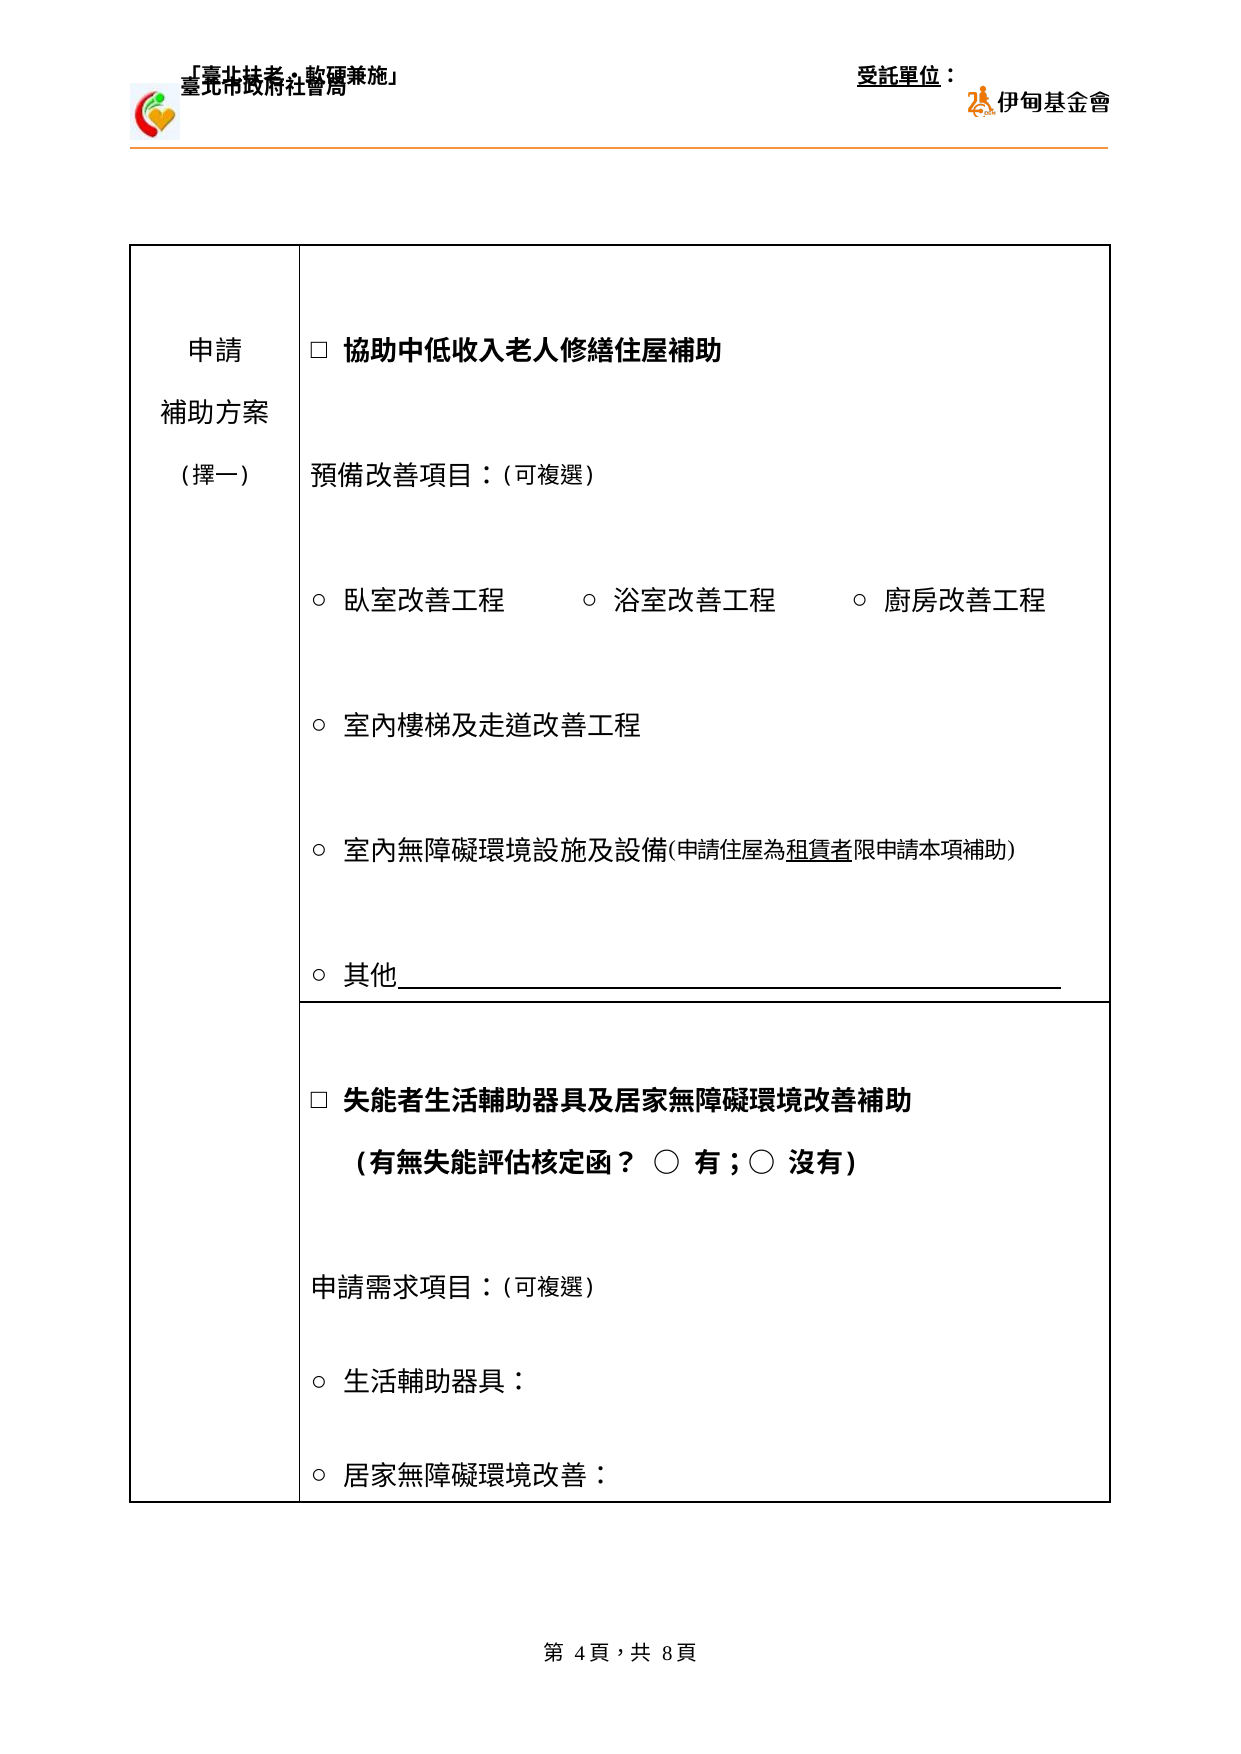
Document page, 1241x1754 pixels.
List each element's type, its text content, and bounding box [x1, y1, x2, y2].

table_header □ 協助中低收入老人修繕住屋補助 [300, 246, 1109, 376]
table_cell 申請需求項目：(可複選) [300, 1189, 1109, 1314]
table_cell ○ 其他 [300, 876, 1109, 1001]
table_cell ○ 室內樓梯及走道改善工程 [300, 626, 1109, 751]
table_cell 預備改善項目：(可複選) [300, 376, 1109, 501]
table_cell ○ 室內無障礙環境設施及設備(申請住屋為租賃者限申請本項補助) [300, 751, 1109, 876]
table_cell ○ 廚房改善工程 [840, 501, 1109, 626]
table_cell ○ 浴室改善工程 [570, 501, 840, 626]
table_cell ○ 生活輔助器具： [300, 1314, 1109, 1408]
table_cell ○ 臥室改善工程 [300, 501, 570, 626]
table_cell ○ 居家無障礙環境改善： [300, 1408, 1109, 1501]
table_header 申請 補助方案 (擇一) [131, 246, 299, 1501]
table_cell □ 失能者生活輔助器具及居家無障礙環境改善補助 (有無失能評估核定函？ ○ 有；○ 沒有) [300, 1003, 1109, 1189]
